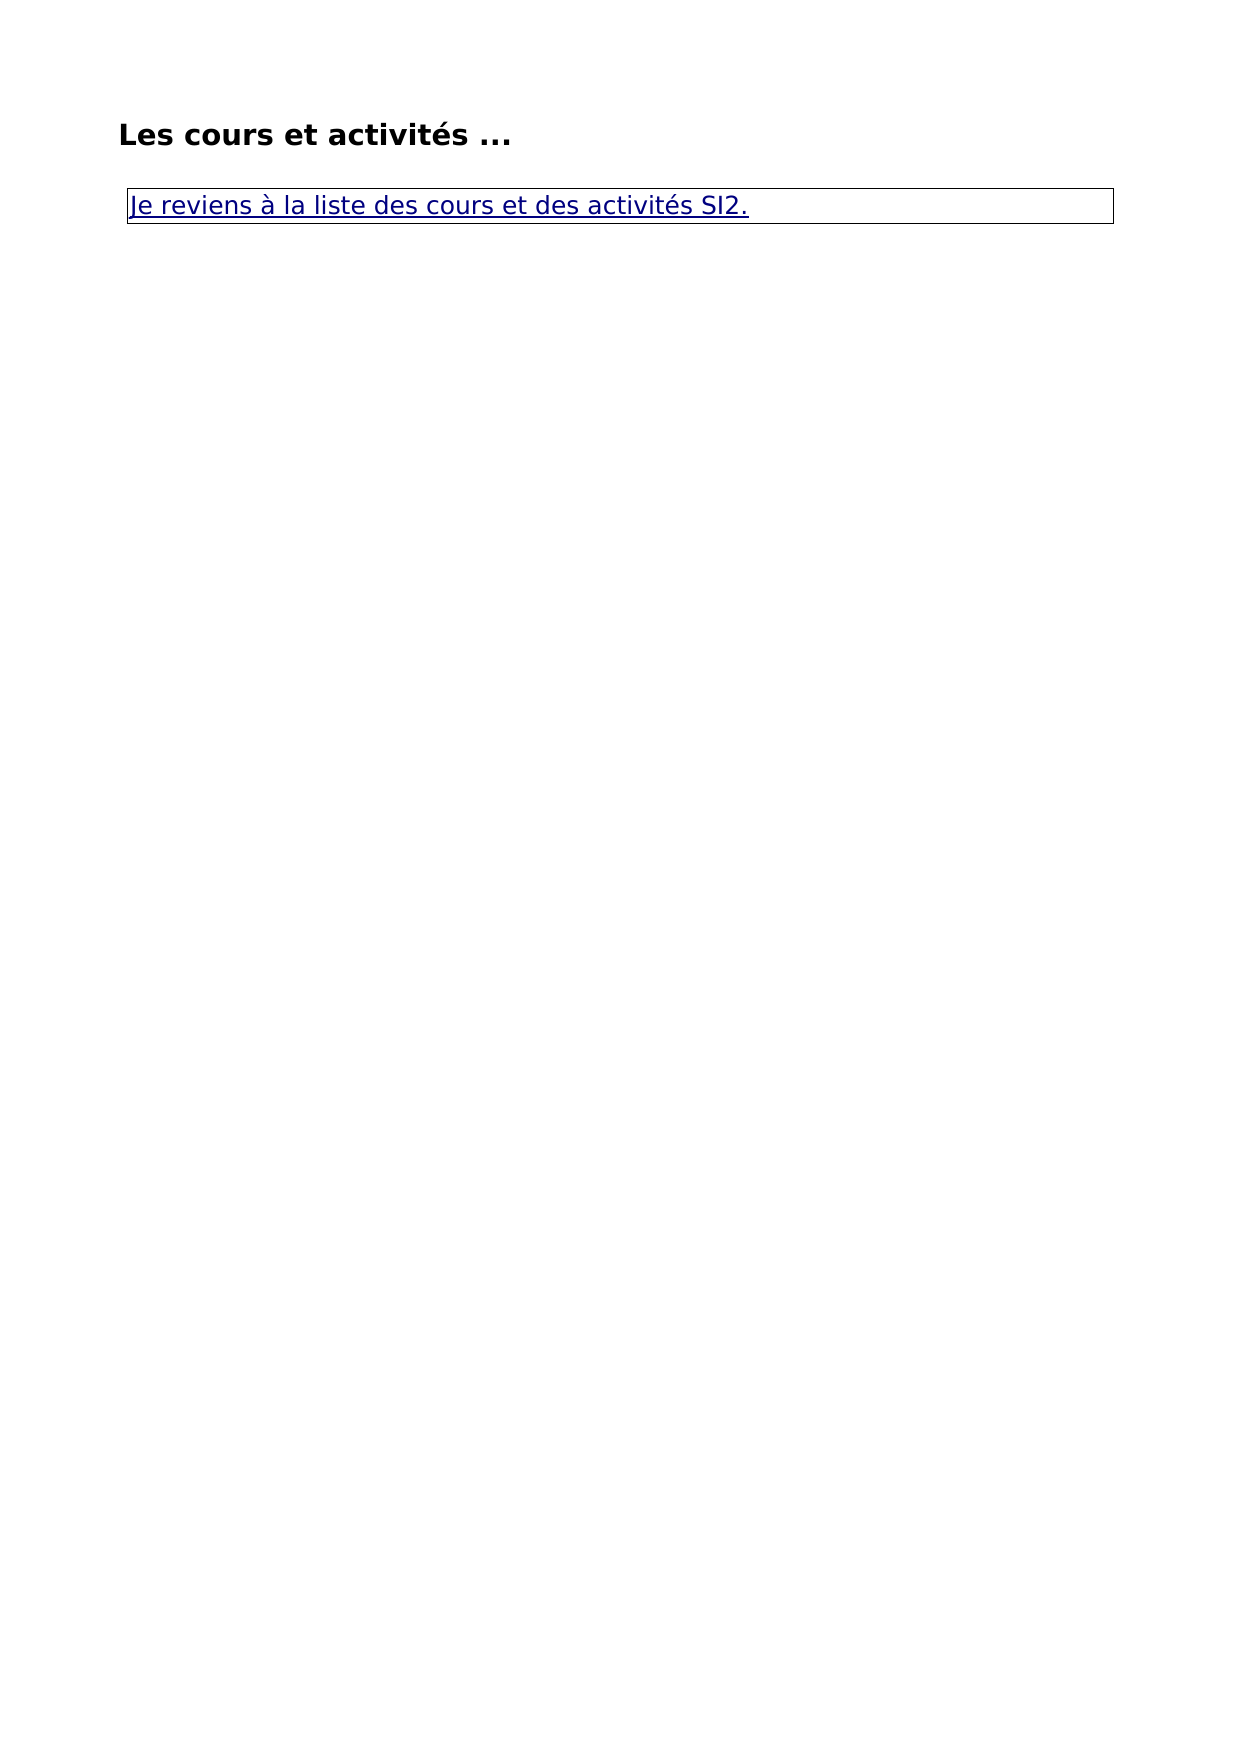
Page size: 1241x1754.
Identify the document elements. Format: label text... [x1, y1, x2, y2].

table_header Je reviens à la liste des cours et des activités SI2. [128, 189, 1113, 223]
subtitle Les cours et activités ... [118, 118, 1122, 152]
